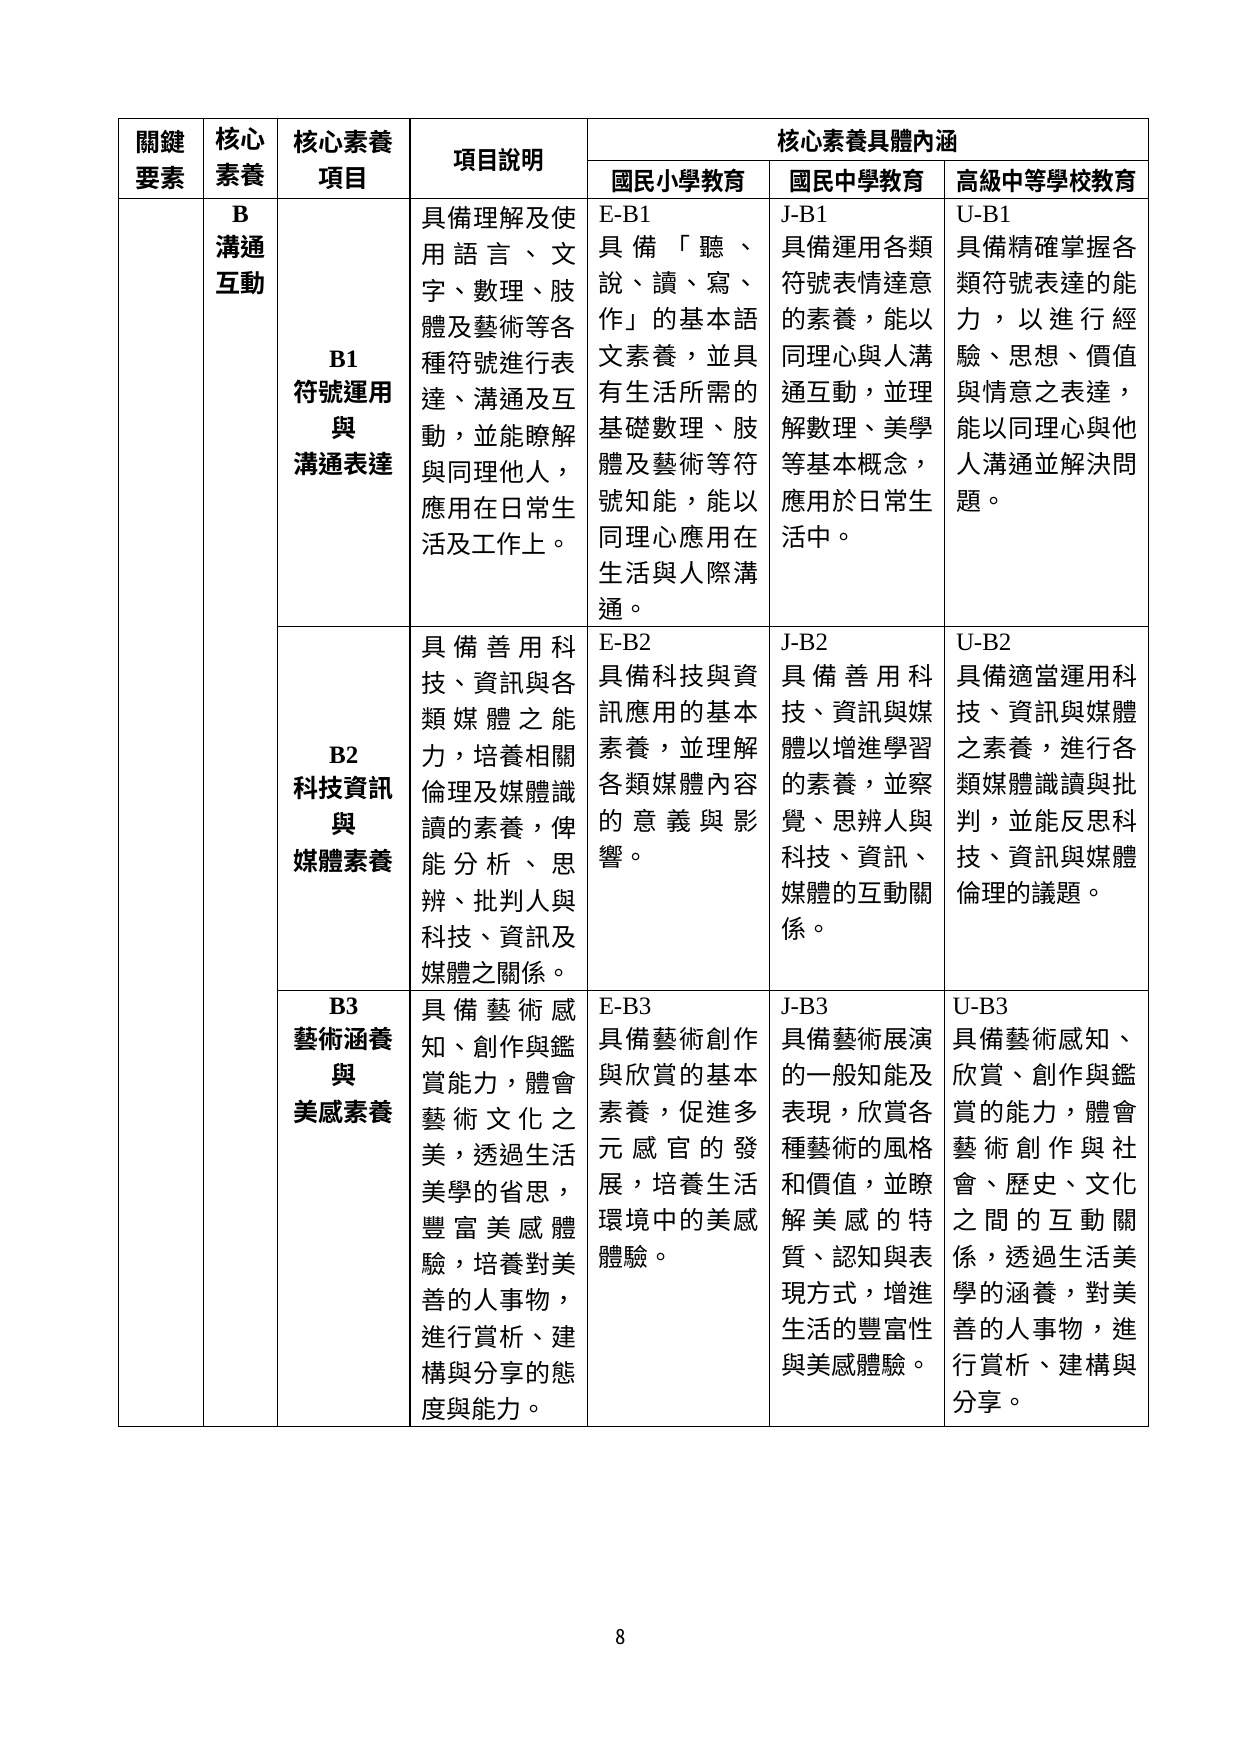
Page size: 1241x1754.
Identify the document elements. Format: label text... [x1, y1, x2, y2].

table_cell B3 藝術涵養 與 美感素養 [278, 991, 409, 1426]
table_header 核心素養 面向 [204, 119, 277, 198]
table_cell B 溝通 互動 [204, 199, 277, 1426]
table_cell 國民小學教育 [588, 161, 769, 198]
table_cell J-B2 具備善用科技、資訊與媒體以增進學習的素養，並察覺、思辨人與科技、資訊、媒體的互動關係。 [770, 627, 944, 990]
table_cell U-B3 具備藝術感知、欣賞、創作與鑑賞的能力，體會藝術創作與社會、歷史、文化之間的互動關係，透過生活美學的涵養，對美善的人事物，進行賞析、建構與分享。 [945, 991, 1148, 1426]
table_cell J-B1 具備運用各類符號表情達意的素養，能以同理心與人溝通互動，並理解數理、美學等基本概念，應用於日常生活中。 [770, 199, 944, 626]
table_cell 高級中等學校教育 [945, 161, 1148, 198]
table_cell J-B3 具備藝術展演的一般知能及表現，欣賞各種藝術的風格和價值，並瞭解美感的特質、認知與表現方式，增進生活的豐富性與美感體驗。 [770, 991, 944, 1426]
table_cell E-B1 具備「聽、說、讀、寫、作」的基本語文素養，並具有生活所需的基礎數理、肢體及藝術等符號知能，能以同理心應用在生活與人際溝通。 [588, 199, 769, 626]
table_header 關鍵 要素 [119, 119, 203, 198]
table_cell [119, 199, 203, 1426]
table_cell 具備善用科技、資訊與各類媒體之能力，培養相關倫理及媒體識讀的素養，俾能分析、思辨、批判人與科技、資訊及媒體之關係。 [411, 627, 587, 990]
table_header 核心素養具體內涵 [588, 119, 1148, 160]
table_cell 具備藝術感知、創作與鑑賞能力，體會藝術文化之美，透過生活美學的省思，豐富美感體驗，培養對美善的人事物，進行賞析、建構與分享的態度與能力。 [411, 991, 587, 1426]
table_cell B2 科技資訊 與 媒體素養 [278, 627, 409, 990]
table_cell U-B2 具備適當運用科技、資訊與媒體之素養，進行各類媒體識讀與批判，並能反思科技、資訊與媒體倫理的議題。 [945, 627, 1148, 990]
table_header 核心素養 項目 [278, 119, 409, 198]
table_cell E-B3 具備藝術創作與欣賞的基本素養，促進多元感官的發展，培養生活環境中的美感體驗。 [588, 991, 769, 1426]
table_header 項目說明 [411, 119, 587, 198]
table_cell B1 符號運用 與 溝通表達 [278, 199, 409, 626]
table_cell 國民中學教育 [770, 161, 944, 198]
table_cell 具備理解及使用語言、文字、數理、肢體及藝術等各種符號進行表達、溝通及互動，並能瞭解與同理他人，應用在日常生活及工作上。 [411, 199, 587, 626]
table_cell E-B2 具備科技與資訊應用的基本素養，並理解各類媒體內容的意義與影響。 [588, 627, 769, 990]
table_cell U-B1 具備精確掌握各類符號表達的能力，以進行經驗、思想、價值與情意之表達，能以同理心與他人溝通並解決問題。 [945, 199, 1148, 626]
